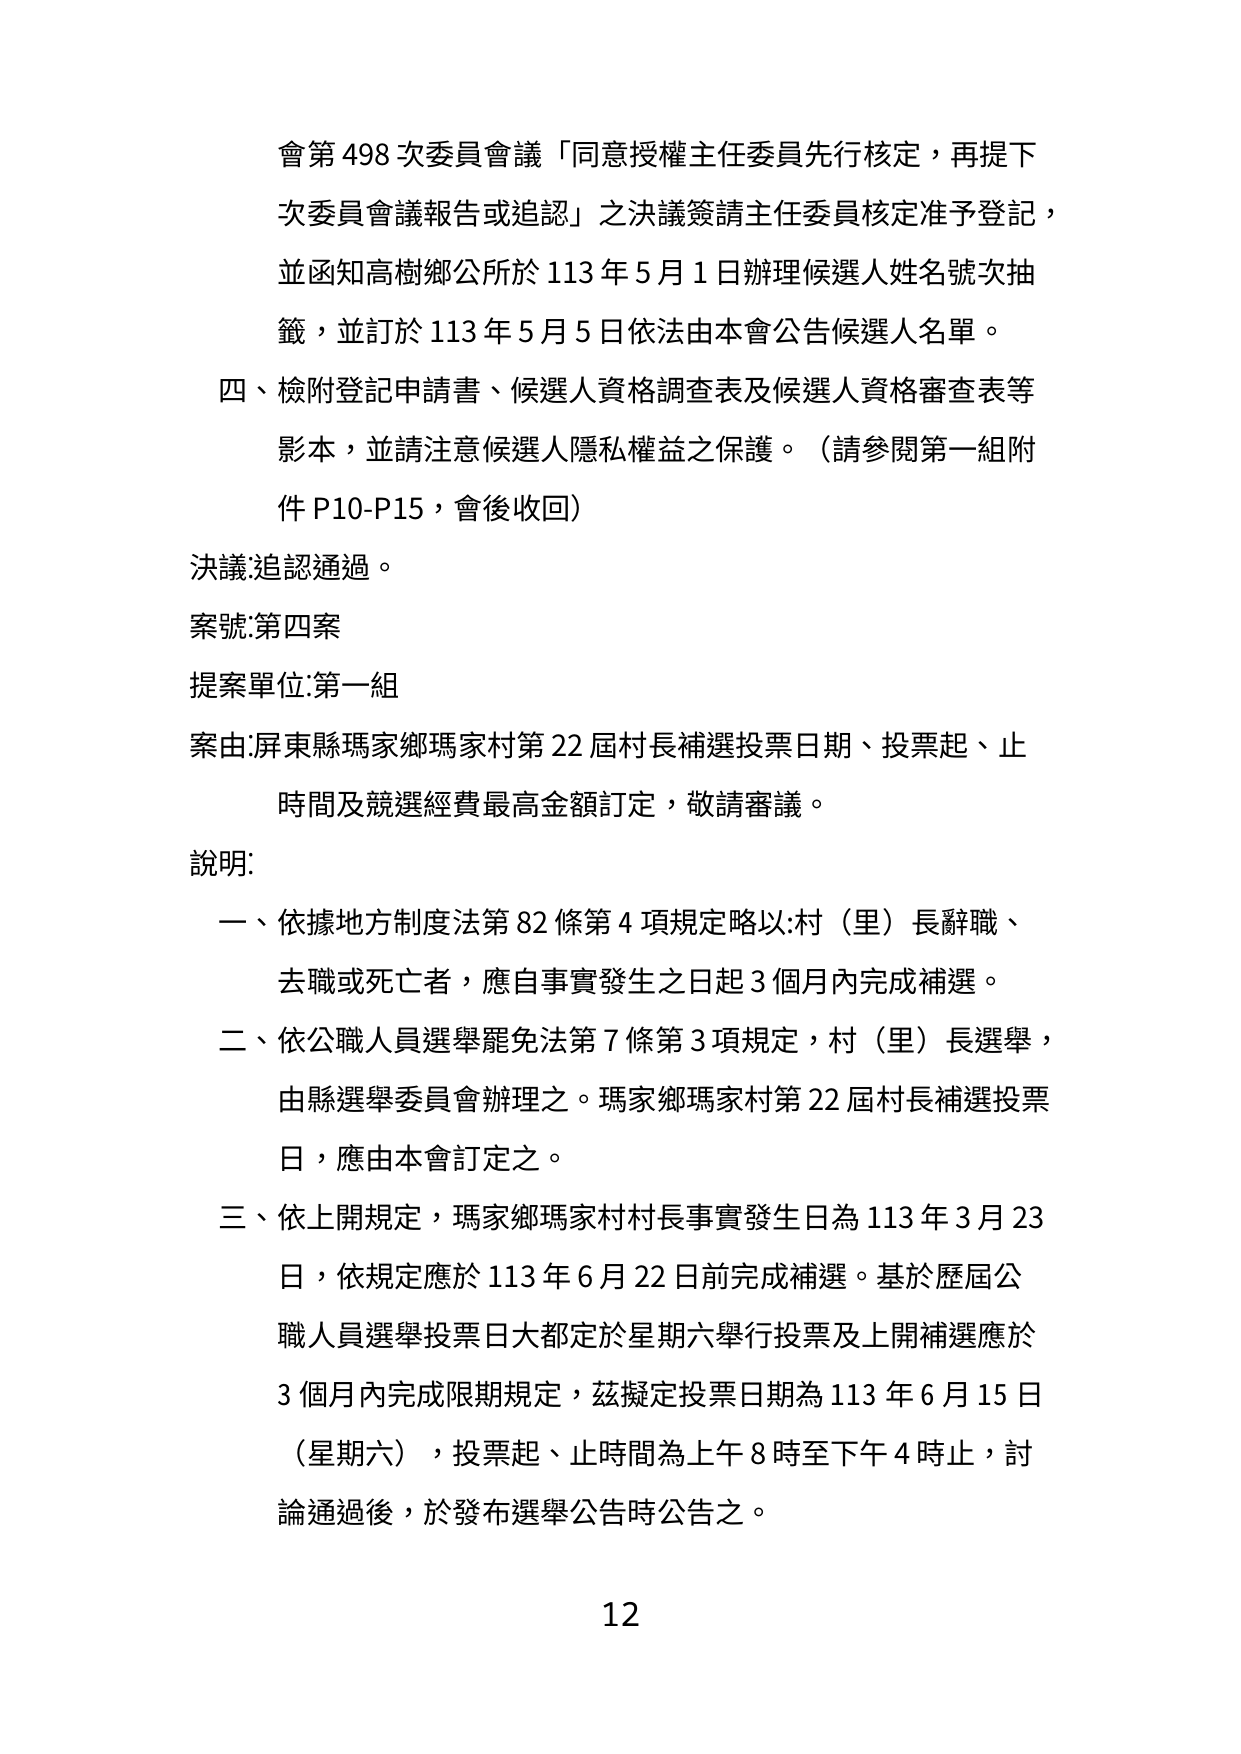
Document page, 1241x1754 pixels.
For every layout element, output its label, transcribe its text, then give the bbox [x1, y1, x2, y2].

list 說明⁚ [189, 827, 1122, 886]
list 四、檢附登記申請書、候選人資格調查表及候選人資格審查表等 [218, 354, 1051, 413]
list 提案單位⁚第一組 [189, 650, 1122, 709]
list 影本，並請注意候選人隱私權益之保護。（請參閱第一組附件P10-P15，會後收回） [278, 413, 1051, 532]
list 決議⁚追認通過。 [189, 532, 1122, 591]
list 去職或死亡者，應自事實發生之日起3個月內完成補選。 [278, 945, 1045, 1004]
list 案由⁚屏東縣瑪家鄉瑪家村第22屆村長補選投票日期、投票起、止 [189, 709, 1051, 768]
list 日，依規定應於113年6月22日前完成補選。基於歷屆公職人員選舉投票日大都定於星期六舉行投票及上開補選應於3個月內完成限期規定，茲擬定投票日期為113年6月15日（星期六），投票起、止時間為上午8時至下午4時止，討論通過後，於發布選舉公告時公告之。 [278, 1240, 1051, 1536]
list 二、依公職人員選舉罷免法第7條第3項規定，村（里）長選舉， [218, 1004, 1051, 1063]
list 由縣選舉委員會辦理之。瑪家鄉瑪家村第22屆村長補選投票日，應由本會訂定之。 [278, 1063, 1051, 1181]
list 三、依上開規定，瑪家鄉瑪家村村長事實發生日為113年3月23 [218, 1181, 1051, 1240]
list 案號⁚第四案 [189, 591, 1122, 650]
list 會第498次委員會議「同意授權主任委員先行核定，再提下次委員會議報告或追認」之決議簽請主任委員核定准予登記，並函知高樹鄉公所於113年5月1日辦理候選人姓名號次抽籤，並訂於113年5月5日依法由本會公告候選人名單。 [278, 118, 1051, 354]
list 一、依據地方制度法第82條第4項規定略以:村（里）長辭職、 [218, 886, 1051, 945]
list 時間及競選經費最高金額訂定，敬請審議。 [278, 768, 1069, 827]
